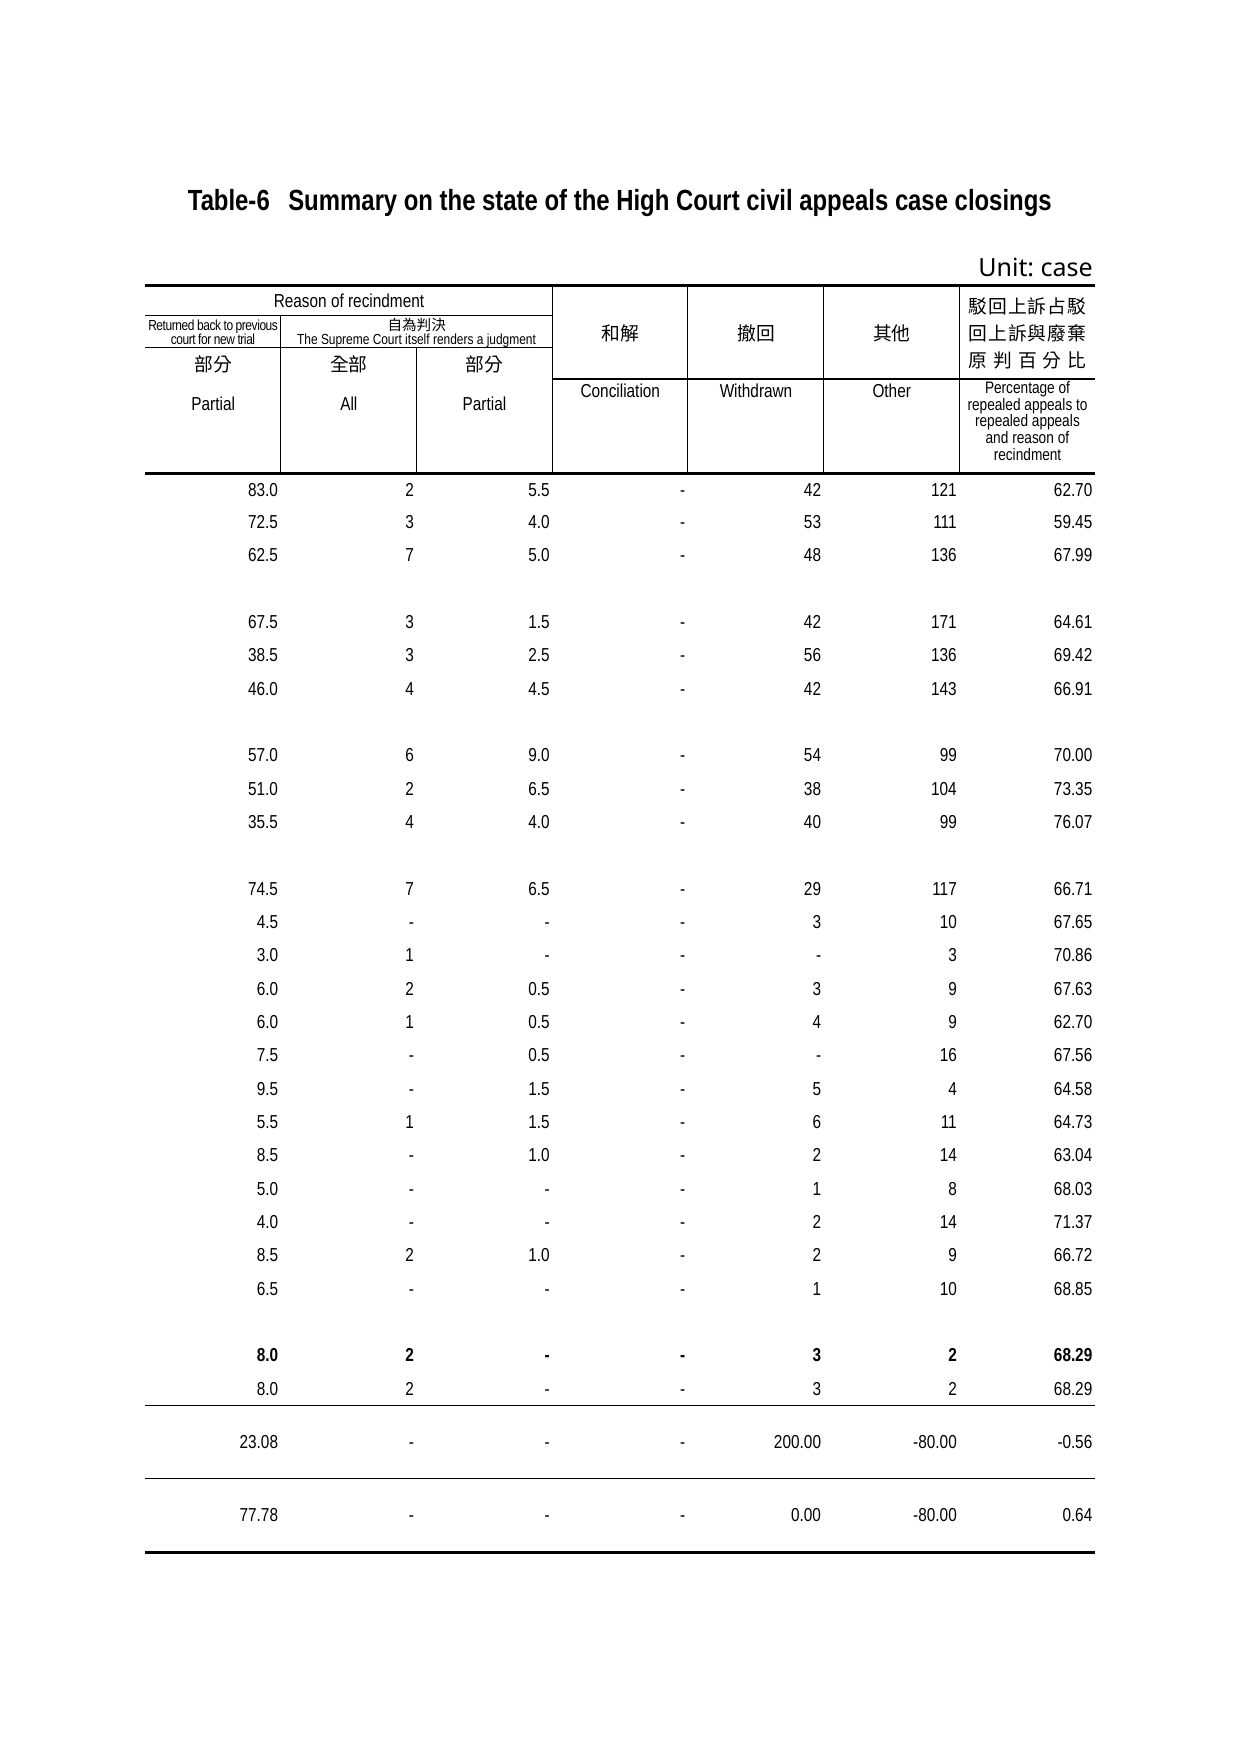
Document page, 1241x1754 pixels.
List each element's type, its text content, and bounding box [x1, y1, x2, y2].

table_cell 5.5 [145, 1105, 281, 1138]
table_cell 6 [688, 1105, 824, 1138]
table_cell 2 [281, 475, 416, 505]
table_cell 4.0 [416, 505, 552, 538]
table_cell -0.56 [959, 1406, 1095, 1478]
table_cell 0.5 [416, 1005, 552, 1038]
table_cell - [281, 1072, 416, 1105]
text Table-6 Summary on the state of the High Court civil appeals case closings [148, 183, 1092, 217]
table_cell 1 [281, 1005, 416, 1038]
table_cell 117 [824, 872, 959, 905]
table_cell 9.5 [145, 1072, 281, 1105]
table_cell 67.99 [959, 538, 1095, 572]
table_cell 70.00 [959, 738, 1095, 772]
table_cell 2 [824, 1338, 959, 1372]
table_cell 6.0 [145, 1005, 281, 1038]
table_cell Withdrawn [688, 380, 823, 472]
table_cell Conciliation [553, 380, 687, 472]
table_cell - [552, 505, 688, 538]
table_cell - [416, 1205, 552, 1238]
table_cell - [688, 1038, 824, 1072]
table_cell - [552, 1372, 688, 1405]
table_cell 4.0 [145, 1205, 281, 1238]
table_cell 3 [688, 905, 824, 938]
table_cell 121 [824, 475, 959, 505]
table_cell - [552, 805, 688, 838]
table_cell 67.56 [959, 1038, 1095, 1072]
table_cell 9 [824, 1238, 959, 1272]
table_cell 7.5 [145, 1038, 281, 1072]
table_cell 6 [281, 738, 416, 772]
table_cell 9 [824, 972, 959, 1005]
table_cell 72.5 [145, 505, 281, 538]
table_cell -80.00 [824, 1406, 959, 1478]
table_cell 57.0 [145, 738, 281, 772]
table_cell 136 [824, 538, 959, 572]
table_cell Other [824, 380, 959, 472]
table_cell - [552, 605, 688, 638]
table_cell Returned back to previous court for new trial [145, 316, 280, 347]
table_cell 0.5 [416, 1038, 552, 1072]
table_cell [281, 705, 416, 738]
table_cell [824, 1305, 959, 1338]
table_cell 0.00 [688, 1479, 824, 1551]
table_cell [824, 705, 959, 738]
table_cell 1.5 [416, 1105, 552, 1138]
table_header 其他 [824, 287, 959, 378]
table_cell 7 [281, 872, 416, 905]
table_cell - [552, 1005, 688, 1038]
table_cell [959, 1305, 1095, 1338]
table_cell - [281, 1172, 416, 1205]
table_cell 99 [824, 738, 959, 772]
table_cell 9.0 [416, 738, 552, 772]
table_cell 99 [824, 805, 959, 838]
table_cell 2 [688, 1138, 824, 1172]
table_cell 1 [281, 1105, 416, 1138]
table_cell - [281, 1479, 416, 1551]
table_cell [145, 705, 281, 738]
table_cell - [552, 1338, 688, 1372]
table_cell 38.5 [145, 638, 281, 672]
table_cell 1.5 [416, 1072, 552, 1105]
table_cell 5.0 [145, 1172, 281, 1205]
table_cell - [416, 1272, 552, 1305]
table_cell 83.0 [145, 475, 281, 505]
table_cell 8 [824, 1172, 959, 1205]
table_cell - [281, 905, 416, 938]
table_cell - [552, 1238, 688, 1272]
table_cell - [416, 1372, 552, 1405]
table_cell [688, 572, 824, 605]
table_cell 46.0 [145, 672, 281, 705]
table_cell - [416, 938, 552, 972]
table_cell [416, 705, 552, 738]
table_cell [552, 572, 688, 605]
table_cell 42 [688, 672, 824, 705]
table_cell Partial [417, 378, 552, 472]
table_cell 6.5 [416, 772, 552, 805]
table_cell 68.29 [959, 1372, 1095, 1405]
table_cell 29 [688, 872, 824, 905]
table_cell [824, 838, 959, 872]
table_cell - [552, 972, 688, 1005]
table_cell 3 [281, 605, 416, 638]
table_cell [281, 838, 416, 872]
table_cell 62.70 [959, 1005, 1095, 1038]
table_cell 3 [688, 1372, 824, 1405]
table_cell 11 [824, 1105, 959, 1138]
table_cell 66.72 [959, 1238, 1095, 1272]
table_cell - [552, 872, 688, 905]
table_cell 6.0 [145, 972, 281, 1005]
table_cell 14 [824, 1138, 959, 1172]
table_cell 23.08 [145, 1406, 281, 1478]
table_cell 73.35 [959, 772, 1095, 805]
table_header 駁回上訴占駁回上訴與廢棄原判百分比 [960, 287, 1095, 378]
table_cell [416, 1305, 552, 1338]
table_cell - [552, 1479, 688, 1551]
table_cell 9 [824, 1005, 959, 1038]
table_cell [959, 838, 1095, 872]
table_cell 4.0 [416, 805, 552, 838]
table_cell 4.5 [416, 672, 552, 705]
table_cell 38 [688, 772, 824, 805]
table_cell - [552, 772, 688, 805]
table_cell 8.5 [145, 1238, 281, 1272]
table_cell 67.63 [959, 972, 1095, 1005]
table_cell 63.04 [959, 1138, 1095, 1172]
table_cell 64.73 [959, 1105, 1095, 1138]
table_cell 5.5 [416, 475, 552, 505]
table_cell 51.0 [145, 772, 281, 805]
table_cell - [416, 1479, 552, 1551]
table_cell - [416, 1406, 552, 1478]
table_cell [281, 1305, 416, 1338]
table_cell 6.5 [416, 872, 552, 905]
table_cell [552, 838, 688, 872]
table_cell - [552, 1406, 688, 1478]
table_cell 全部 [281, 348, 416, 378]
table_cell - [552, 1272, 688, 1305]
table_cell - [281, 1406, 416, 1478]
table_cell 5 [688, 1072, 824, 1105]
table_cell 40 [688, 805, 824, 838]
table_header 和解 [553, 287, 687, 378]
table_cell 2 [281, 1238, 416, 1272]
table_cell - [552, 938, 688, 972]
table_cell - [281, 1138, 416, 1172]
table_cell 69.42 [959, 638, 1095, 672]
table_cell 62.70 [959, 475, 1095, 505]
table_cell 76.07 [959, 805, 1095, 838]
table_cell 56 [688, 638, 824, 672]
table_cell 77.78 [145, 1479, 281, 1551]
table_cell - [552, 905, 688, 938]
table_cell 2 [824, 1372, 959, 1405]
table_cell 2 [688, 1205, 824, 1238]
table_cell 62.5 [145, 538, 281, 572]
table_cell - [416, 905, 552, 938]
table_cell -80.00 [824, 1479, 959, 1551]
table_cell 4 [824, 1072, 959, 1105]
table_cell 3.0 [145, 938, 281, 972]
table_cell [688, 705, 824, 738]
table_cell 7 [281, 538, 416, 572]
table_cell - [552, 638, 688, 672]
table_cell 67.65 [959, 905, 1095, 938]
table_cell 6.5 [145, 1272, 281, 1305]
table_cell - [552, 1105, 688, 1138]
table_cell 0.5 [416, 972, 552, 1005]
table_cell 111 [824, 505, 959, 538]
table_cell 3 [281, 505, 416, 538]
table_cell 4.5 [145, 905, 281, 938]
table_cell [416, 572, 552, 605]
table_cell 8.5 [145, 1138, 281, 1172]
table_cell 143 [824, 672, 959, 705]
table_cell [824, 572, 959, 605]
table_cell 16 [824, 1038, 959, 1072]
table_cell [145, 838, 281, 872]
text Unit: case [148, 250, 1092, 284]
table_cell 部分 [145, 348, 280, 378]
table_cell - [552, 475, 688, 505]
table_cell 66.71 [959, 872, 1095, 905]
table_cell - [281, 1205, 416, 1238]
table_cell - [552, 738, 688, 772]
table_cell 71.37 [959, 1205, 1095, 1238]
table_cell 48 [688, 538, 824, 572]
table_cell [552, 705, 688, 738]
table_cell [552, 1305, 688, 1338]
table_cell Partial [145, 378, 280, 472]
table_cell [145, 1305, 281, 1338]
table_cell 70.86 [959, 938, 1095, 972]
table_cell 59.45 [959, 505, 1095, 538]
table_cell 104 [824, 772, 959, 805]
table_cell All [281, 378, 416, 472]
table_cell 10 [824, 905, 959, 938]
table_cell 1.0 [416, 1138, 552, 1172]
table_cell - [552, 538, 688, 572]
table_cell 64.58 [959, 1072, 1095, 1105]
table_cell 1 [688, 1272, 824, 1305]
table_cell 8.0 [145, 1372, 281, 1405]
table_cell 4 [688, 1005, 824, 1038]
table_cell 54 [688, 738, 824, 772]
table_cell [281, 572, 416, 605]
table_cell - [416, 1172, 552, 1205]
table_cell 35.5 [145, 805, 281, 838]
table_cell 67.5 [145, 605, 281, 638]
table_cell - [281, 1038, 416, 1072]
table_cell [416, 838, 552, 872]
table_cell 0.64 [959, 1479, 1095, 1551]
table_cell 2 [688, 1238, 824, 1272]
table_header 撤回 [688, 287, 823, 378]
table_cell 3 [688, 972, 824, 1005]
table_cell 5.0 [416, 538, 552, 572]
table_cell Percentage of repealed appeals to repealed appeals and reason of recindment [960, 380, 1095, 472]
table_cell 64.61 [959, 605, 1095, 638]
table_cell 136 [824, 638, 959, 672]
table_cell [959, 572, 1095, 605]
table_cell 4 [281, 805, 416, 838]
table_cell 自為判決 The Supreme Court itself renders a judgment [281, 316, 552, 347]
table_cell 3 [688, 1338, 824, 1372]
table_cell 74.5 [145, 872, 281, 905]
table_cell [145, 572, 281, 605]
table_cell - [552, 672, 688, 705]
table_cell 3 [281, 638, 416, 672]
table_cell 53 [688, 505, 824, 538]
table_cell [688, 838, 824, 872]
table_cell 14 [824, 1205, 959, 1238]
table_header Reason of recindment [145, 287, 552, 315]
table_cell 3 [824, 938, 959, 972]
table_cell - [281, 1272, 416, 1305]
table_cell 2 [281, 1372, 416, 1405]
table_cell 1.0 [416, 1238, 552, 1272]
table_cell 10 [824, 1272, 959, 1305]
table_cell 2 [281, 772, 416, 805]
table_cell 42 [688, 475, 824, 505]
table_cell 2 [281, 972, 416, 1005]
table_cell - [552, 1038, 688, 1072]
table_cell 8.0 [145, 1338, 281, 1372]
table_cell 1 [688, 1172, 824, 1205]
table_cell 68.03 [959, 1172, 1095, 1205]
table_cell 200.00 [688, 1406, 824, 1478]
table_cell - [552, 1172, 688, 1205]
table_cell - [552, 1205, 688, 1238]
table_cell - [688, 938, 824, 972]
table_cell 2.5 [416, 638, 552, 672]
table_cell 68.85 [959, 1272, 1095, 1305]
table_cell 1 [281, 938, 416, 972]
table_cell - [552, 1138, 688, 1172]
table_cell 部分 [417, 348, 552, 378]
table_cell [959, 705, 1095, 738]
table_cell - [552, 1072, 688, 1105]
table_cell 171 [824, 605, 959, 638]
table_cell 68.29 [959, 1338, 1095, 1372]
table_cell - [416, 1338, 552, 1372]
table_cell 1.5 [416, 605, 552, 638]
table_cell 2 [281, 1338, 416, 1372]
table_cell 4 [281, 672, 416, 705]
table_cell 42 [688, 605, 824, 638]
table_cell 66.91 [959, 672, 1095, 705]
table_cell [688, 1305, 824, 1338]
